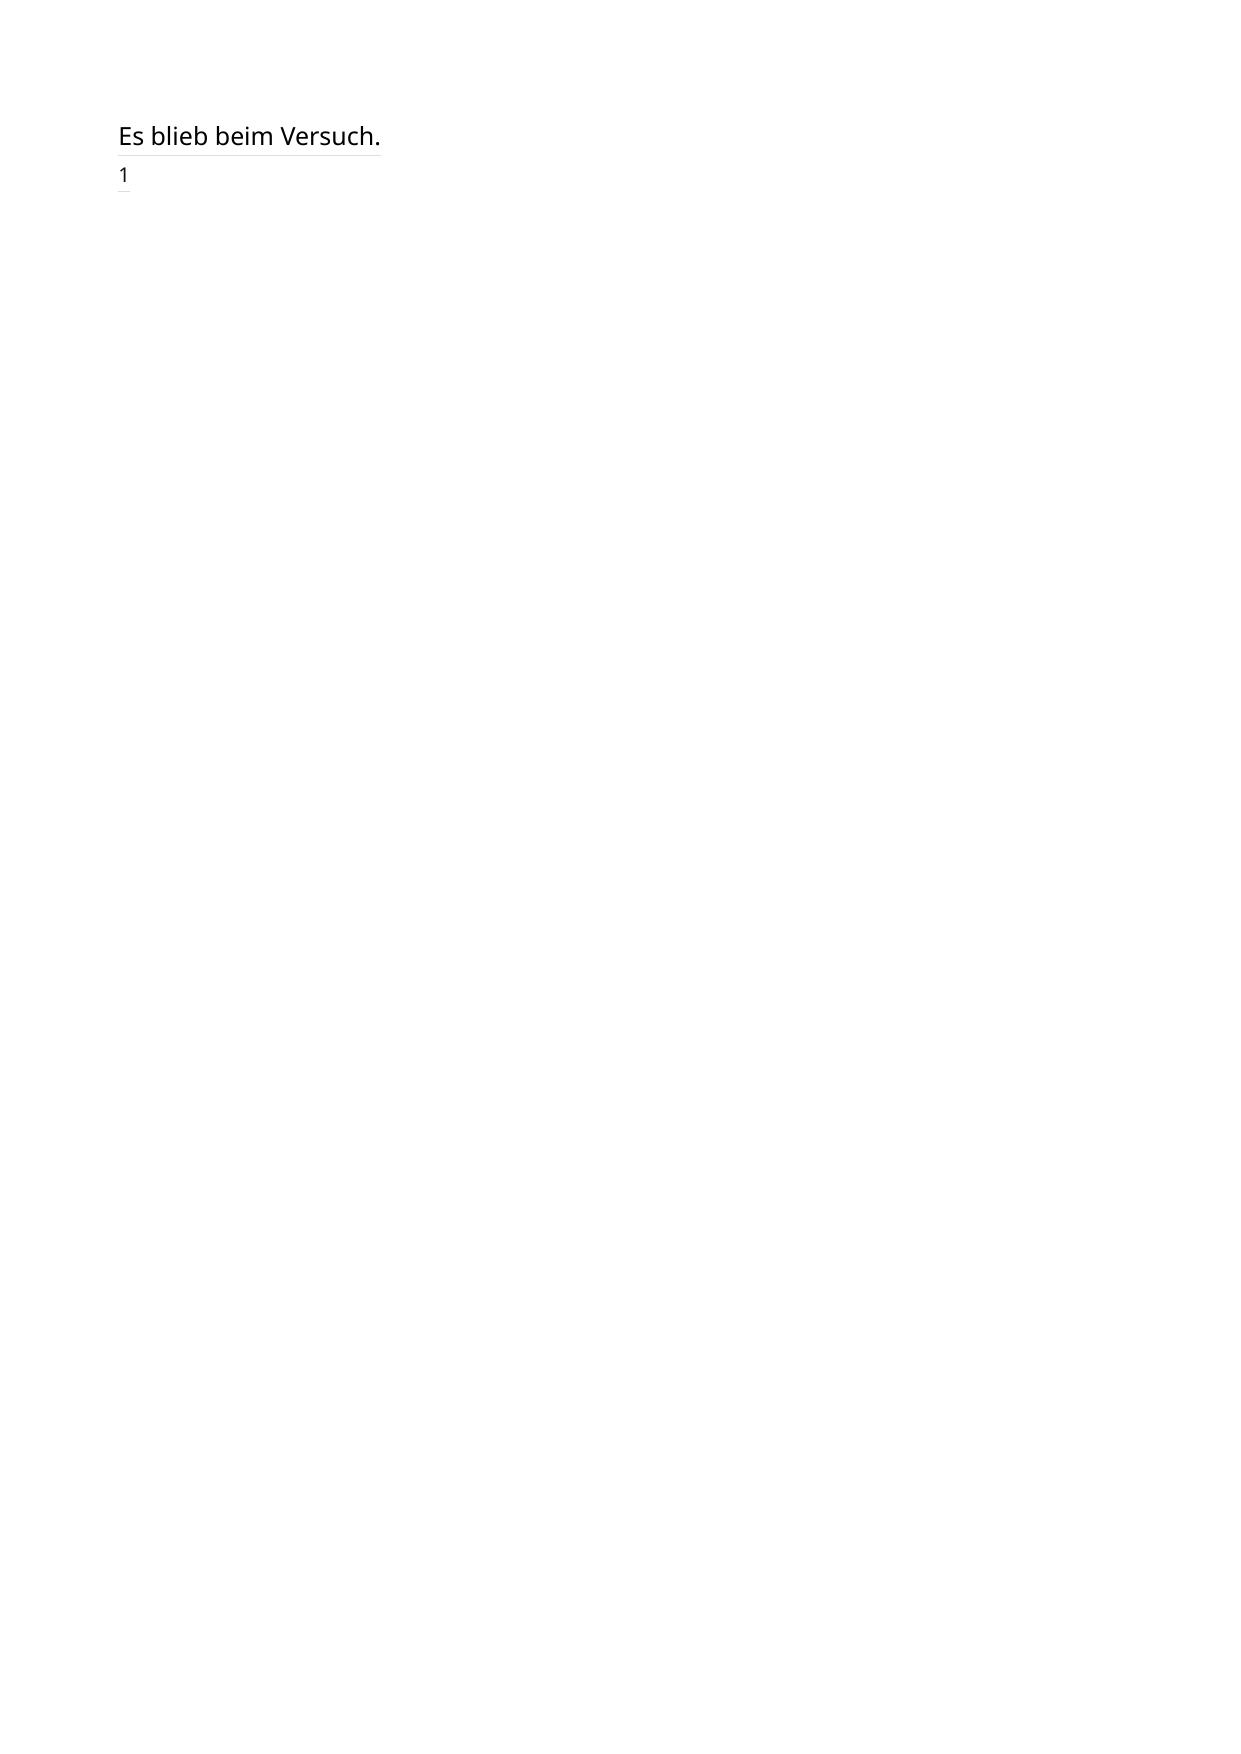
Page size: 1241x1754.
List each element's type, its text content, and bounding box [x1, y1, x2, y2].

text 1 [118, 161, 1122, 192]
text Es blieb beim Versuch. [118, 118, 1122, 156]
